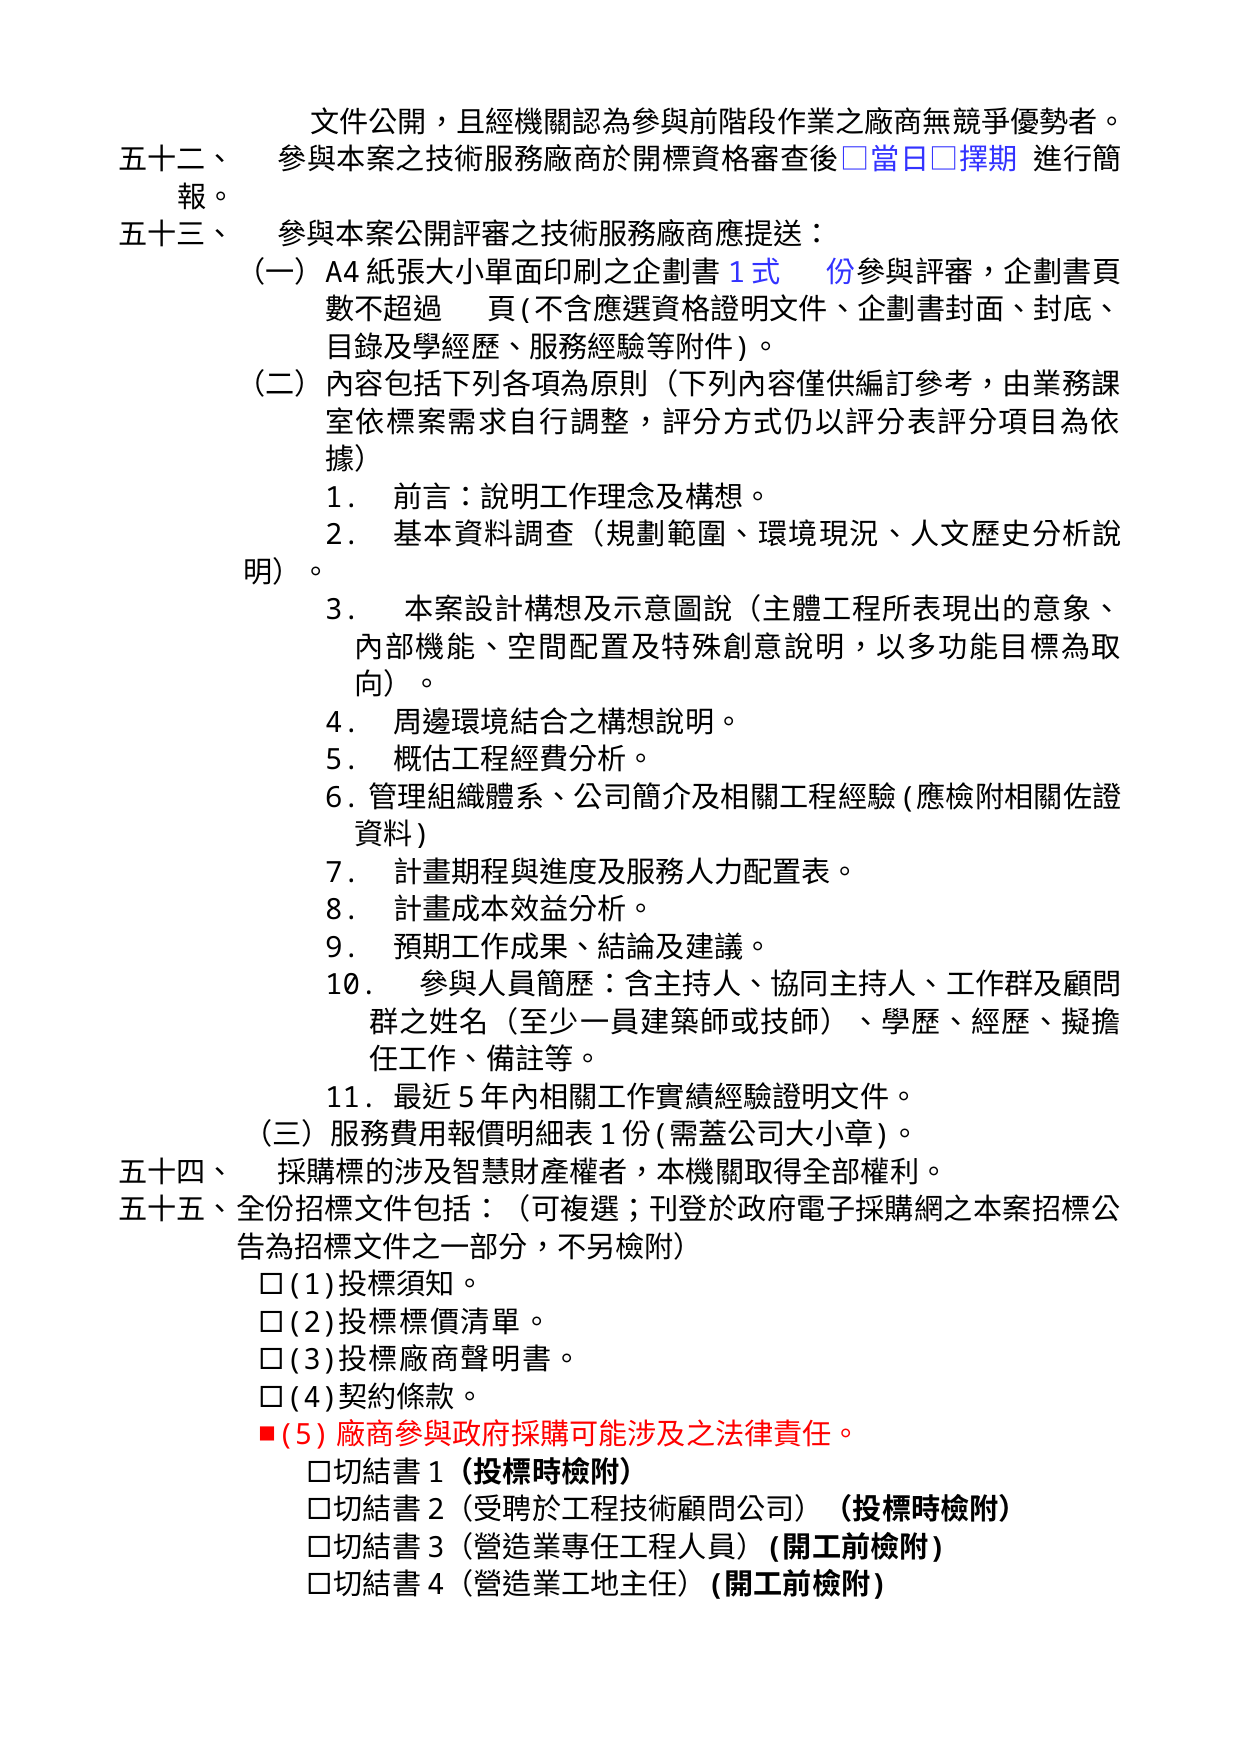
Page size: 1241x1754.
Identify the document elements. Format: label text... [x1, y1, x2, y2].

list 最近5年內相關工作實績經驗證明文件。 [243, 1077, 1122, 1115]
list 管理組織體系、公司簡介及相關工程經驗(應檢附相關佐證資料) [325, 777, 1122, 852]
list 周邊環境結合之構想說明。 [243, 702, 1122, 740]
list 參與人員簡歷：含主持人、協同主持人、工作群及顧問群之姓名（至少一員建築師或技師）、學歷、經歷、擬擔任工作、備註等。 [325, 965, 1122, 1077]
text （三）服務費用報價明細表1份(需蓋公司大小章)。 [243, 1115, 1122, 1152]
list 預期工作成果、結論及建議。 [243, 927, 1122, 965]
text (4)契約條款。 [118, 1377, 1122, 1415]
text □前項第1款及第2款之情形，於無利益衝突或無不公平競爭之虞，經機關同意者（本項未勾選者，表示機關不同意），得不適用於後續辦理之採購。上述無利益衝突或無不公平競爭之虞之情形，於第1款指前階段規劃或設計服務之成果一併於招標文件公開，且經機關認為參與前階段作業之廠商無競爭優勢者。 [310, 102, 1122, 140]
text (2)投標標價清單。 [118, 1302, 1122, 1340]
list 內容包括下列各項為原則（下列內容僅供編訂參考，由業務課室依標案需求自行調整，評分方式仍以評分表評分項目為依據） [236, 365, 1122, 477]
list 本案設計構想及示意圖說（主體工程所表現出的意象、內部機能、空間配置及特殊創意說明，以多功能目標為取向）。 [325, 590, 1122, 702]
text (3)投標廠商聲明書。 [118, 1340, 1122, 1377]
list 採購標的涉及智慧財產權者，本機關取得全部權利。 [118, 1152, 1122, 1190]
text 切結書3（營造業專任工程人員）(開工前檢附) [268, 1527, 1122, 1565]
list 前言：說明工作理念及構想。 [243, 477, 1122, 515]
text (1)投標須知。 [118, 1265, 1122, 1302]
text ■(5) 廠商參與政府採購可能涉及之法律責任。 [118, 1415, 1122, 1452]
list 計畫期程與進度及服務人力配置表。 [243, 852, 1122, 890]
list 參與本案之技術服務廠商於開標資格審查後□當日□擇期 進行簡報。 [118, 140, 1122, 215]
list 基本資料調查（規劃範圍、環境現況、人文歷史分析說明）。 [243, 515, 1122, 590]
text 切結書2（受聘於工程技術顧問公司）（投標時檢附） [268, 1490, 1122, 1527]
list 概估工程經費分析。 [243, 740, 1122, 777]
list 全份招標文件包括：（可複選；刊登於政府電子採購網之本案招標公告為招標文件之一部分，不另檢附） [118, 1190, 1122, 1265]
text 切結書1（投標時檢附） [268, 1452, 1122, 1490]
list 計畫成本效益分析。 [243, 890, 1122, 927]
list 參與本案公開評審之技術服務廠商應提送： [118, 215, 1122, 252]
list A4紙張大小單面印刷之企劃書1式 份參與評審，企劃書頁數不超過 頁(不含應選資格證明文件、企劃書封面、封底、目錄及學經歷、服務經驗等附件)。 [236, 252, 1122, 365]
text 切結書4（營造業工地主任）(開工前檢附) [268, 1565, 1122, 1602]
